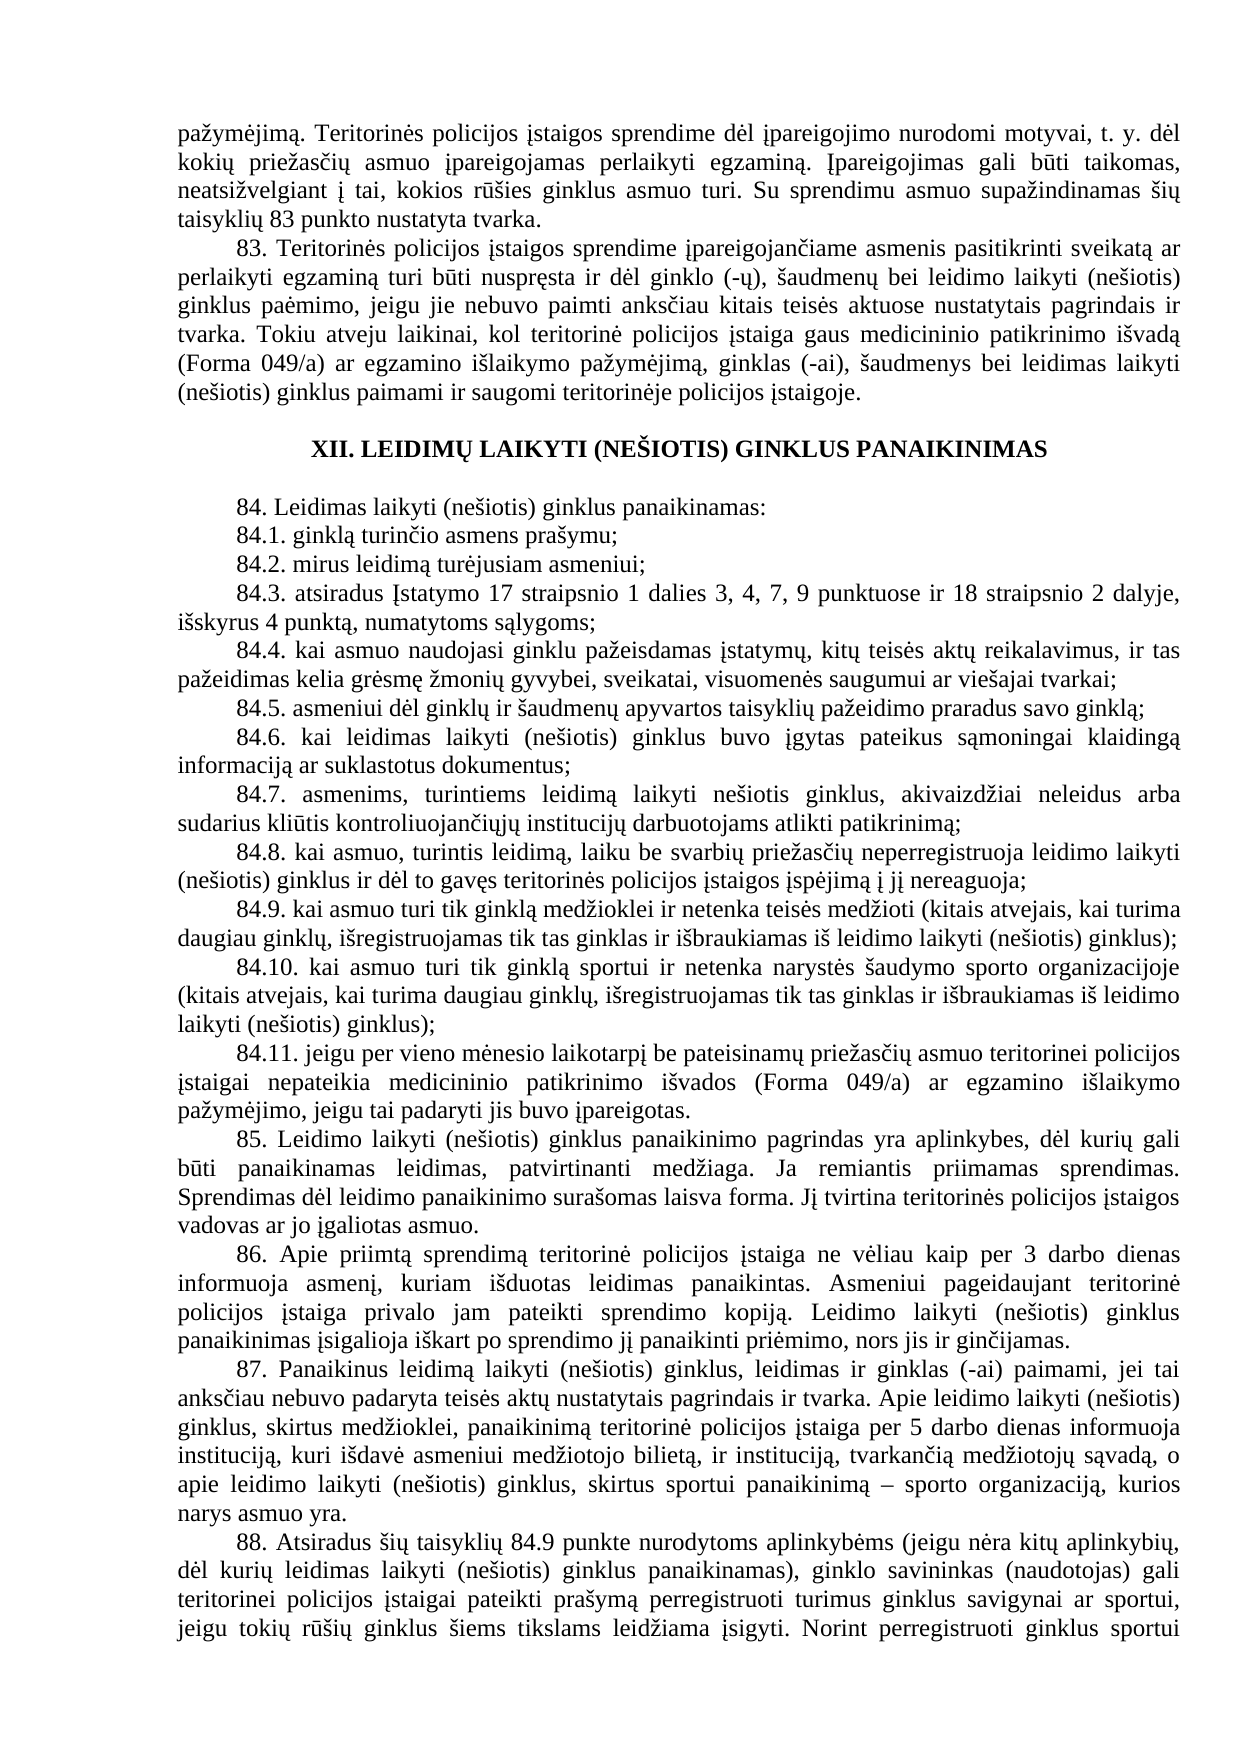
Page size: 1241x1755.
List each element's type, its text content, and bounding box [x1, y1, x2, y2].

text XII. LEIDIMŲ LAIKYTI (NEŠIOTIS) GINKLUS PANAIKINIMAS [177, 434, 1181, 463]
text 84.2. mirus leidimą turėjusiam asmeniui; [177, 549, 1181, 578]
text 84.5. asmeniui dėl ginklų ir šaudmenų apyvartos taisyklių pažeidimo praradus savo ginklą; [177, 693, 1181, 722]
text 88. Atsiradus šių taisyklių 84.9 punkte nurodytoms aplinkybėms (jeigu nėra kitų aplinkybių, dėl kurių leidimas laikyti (nešiotis) ginklus panaikinamas), ginklo savininkas (naudotojas) gali teritorinei policijos įstaigai pateikti prašymą perregistruoti turimus ginklus savigynai ar sportui, jeigu tokių rūšių ginklus šiems tikslams leidžiama įsigyti. Norint perregistruoti ginklus sportui [177, 1527, 1181, 1642]
text 84.10. kai asmuo turi tik ginklą sportui ir netenka narystės šaudymo sporto organizacijoje (kitais atvejais, kai turima daugiau ginklų, išregistruojamas tik tas ginklas ir išbraukiamas iš leidimo laikyti (nešiotis) ginklus); [177, 952, 1181, 1038]
text 84.8. kai asmuo, turintis leidimą, laiku be svarbių priežasčių neperregistruoja leidimo laikyti (nešiotis) ginklus ir dėl to gavęs teritorinės policijos įstaigos įspėjimą į jį nereaguoja; [177, 837, 1181, 894]
text 84.4. kai asmuo naudojasi ginklu pažeisdamas įstatymų, kitų teisės aktų reikalavimus, ir tas pažeidimas kelia grėsmę žmonių gyvybei, sveikatai, visuomenės saugumui ar viešajai tvarkai; [177, 636, 1181, 693]
text 87. Panaikinus leidimą laikyti (nešiotis) ginklus, leidimas ir ginklas (-ai) paimami, jei tai anksčiau nebuvo padaryta teisės aktų nustatytais pagrindais ir tvarka. Apie leidimo laikyti (nešiotis) ginklus, skirtus medžioklei, panaikinimą teritorinė policijos įstaiga per 5 darbo dienas informuoja instituciją, kuri išdavė asmeniui medžiotojo bilietą, ir instituciją, tvarkančią medžiotojų sąvadą, o apie leidimo laikyti (nešiotis) ginklus, skirtus sportui panaikinimą – sporto organizaciją, kurios narys asmuo yra. [177, 1354, 1181, 1527]
text 84.3. atsiradus Įstatymo 17 straipsnio 1 dalies 3, 4, 7, 9 punktuose ir 18 straipsnio 2 dalyje, išskyrus 4 punktą, numatytoms sąlygoms; [177, 578, 1181, 636]
text 84.1. ginklą turinčio asmens prašymu; [177, 521, 1181, 549]
text pažymėjimą. Teritorinės policijos įstaigos sprendime dėl įpareigojimo nurodomi motyvai, t. y. dėl kokių priežasčių asmuo įpareigojamas perlaikyti egzaminą. Įpareigojimas gali būti taikomas, neatsižvelgiant į tai, kokios rūšies ginklus asmuo turi. Su sprendimu asmuo supažindinamas šių taisyklių 83 punkto nustatyta tvarka. [177, 118, 1181, 233]
text 85. Leidimo laikyti (nešiotis) ginklus panaikinimo pagrindas yra aplinkybes, dėl kurių gali būti panaikinamas leidimas, patvirtinanti medžiaga. Ja remiantis priimamas sprendimas. Sprendimas dėl leidimo panaikinimo surašomas laisva forma. Jį tvirtina teritorinės policijos įstaigos vadovas ar jo įgaliotas asmuo. [177, 1124, 1181, 1239]
text 84.7. asmenims, turintiems leidimą laikyti nešiotis ginklus, akivaizdžiai neleidus arba sudarius kliūtis kontroliuojančiųjų institucijų darbuotojams atlikti patikrinimą; [177, 779, 1181, 837]
text 84.6. kai leidimas laikyti (nešiotis) ginklus buvo įgytas pateikus sąmoningai klaidingą informaciją ar suklastotus dokumentus; [177, 722, 1181, 779]
text 84. Leidimas laikyti (nešiotis) ginklus panaikinamas: [177, 492, 1181, 521]
text 83. Teritorinės policijos įstaigos sprendime įpareigojančiame asmenis pasitikrinti sveikatą ar perlaikyti egzaminą turi būti nuspręsta ir dėl ginklo (-ų), šaudmenų bei leidimo laikyti (nešiotis) ginklus paėmimo, jeigu jie nebuvo paimti anksčiau kitais teisės aktuose nustatytais pagrindais ir tvarka. Tokiu atveju laikinai, kol teritorinė policijos įstaiga gaus medicininio patikrinimo išvadą (Forma 049/a) ar egzamino išlaikymo pažymėjimą, ginklas (-ai), šaudmenys bei leidimas laikyti (nešiotis) ginklus paimami ir saugomi teritorinėje policijos įstaigoje. [177, 233, 1181, 406]
text 84.9. kai asmuo turi tik ginklą medžioklei ir netenka teisės medžioti (kitais atvejais, kai turima daugiau ginklų, išregistruojamas tik tas ginklas ir išbraukiamas iš leidimo laikyti (nešiotis) ginklus); [177, 894, 1181, 952]
text 86. Apie priimtą sprendimą teritorinė policijos įstaiga ne vėliau kaip per 3 darbo dienas informuoja asmenį, kuriam išduotas leidimas panaikintas. Asmeniui pageidaujant teritorinė policijos įstaiga privalo jam pateikti sprendimo kopiją. Leidimo laikyti (nešiotis) ginklus panaikinimas įsigalioja iškart po sprendimo jį panaikinti priėmimo, nors jis ir ginčijamas. [177, 1239, 1181, 1354]
text 84.11. jeigu per vieno mėnesio laikotarpį be pateisinamų priežasčių asmuo teritorinei policijos įstaigai nepateikia medicininio patikrinimo išvados (Forma 049/a) ar egzamino išlaikymo pažymėjimo, jeigu tai padaryti jis buvo įpareigotas. [177, 1038, 1181, 1124]
